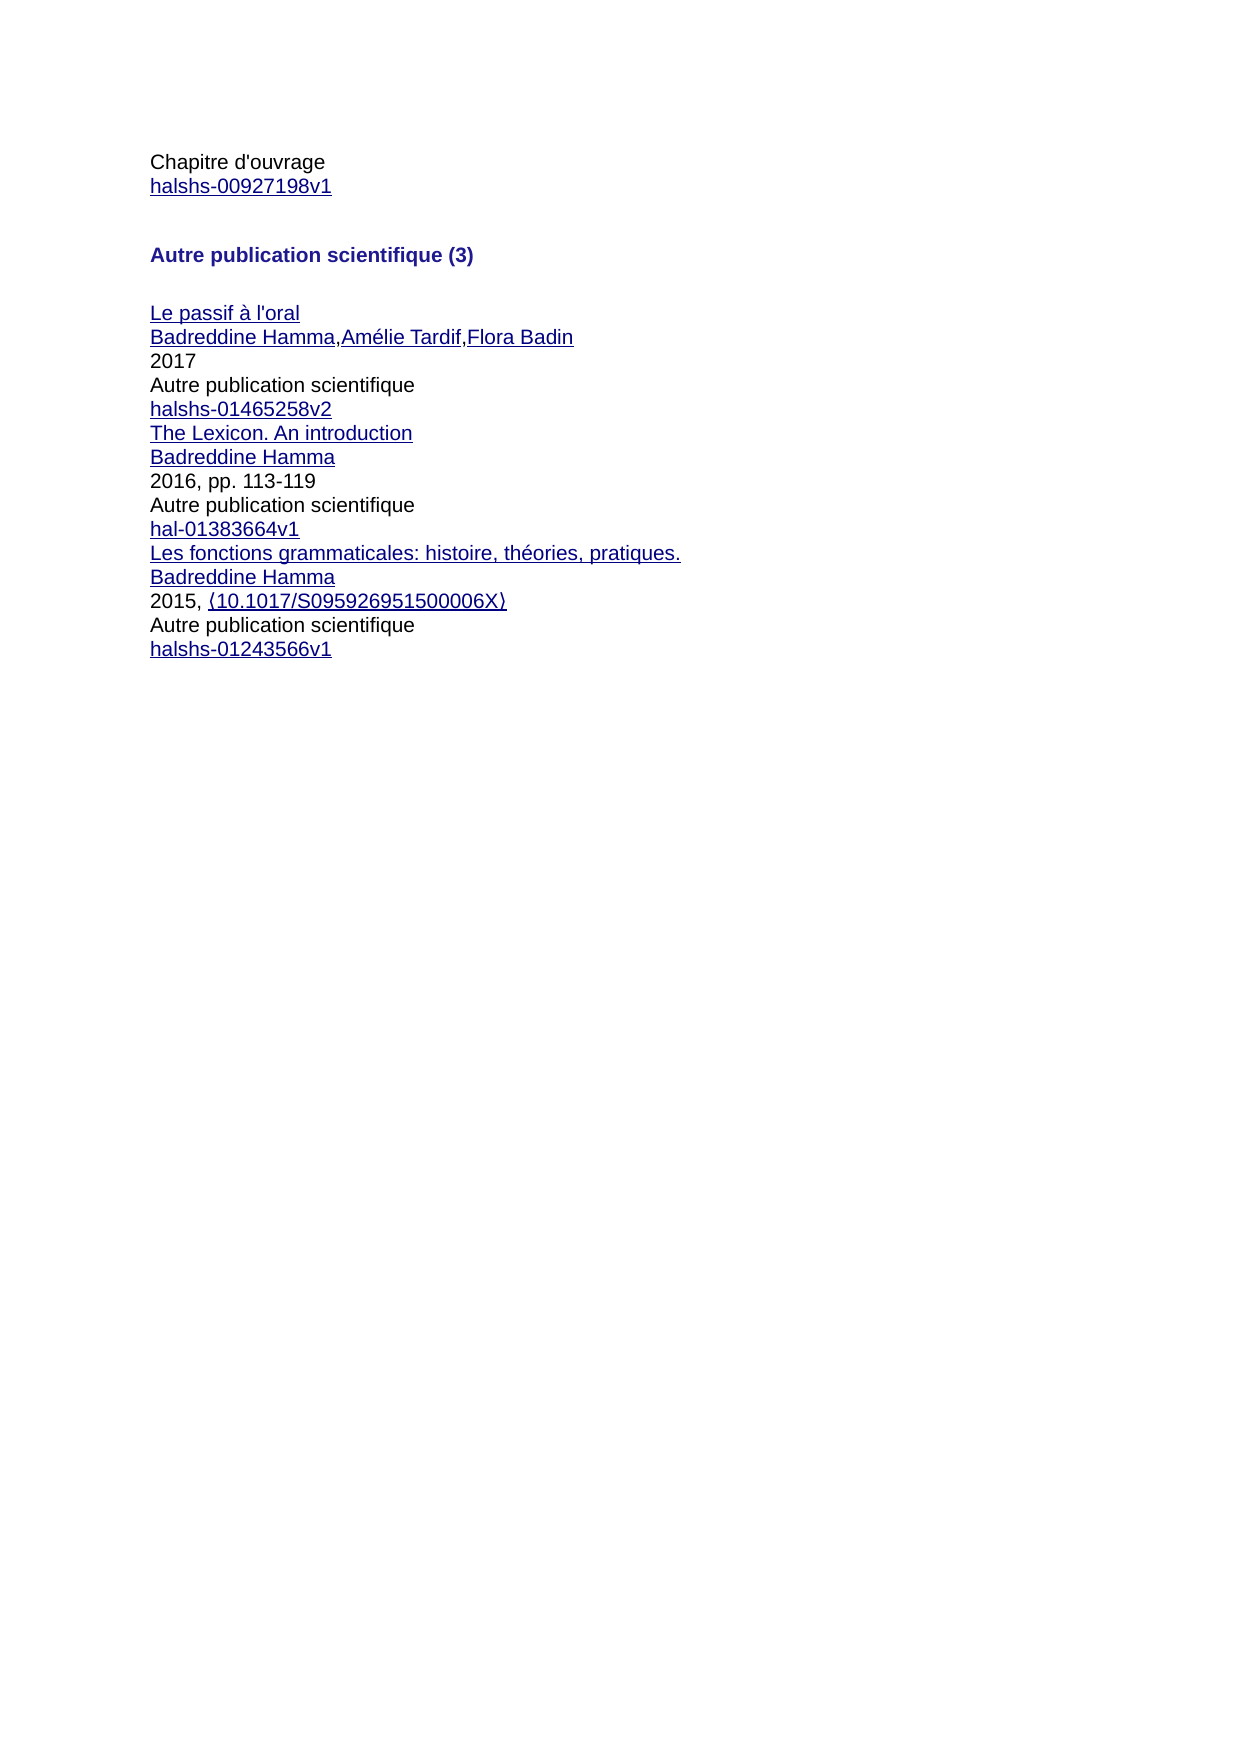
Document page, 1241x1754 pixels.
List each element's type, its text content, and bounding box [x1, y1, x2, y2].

subtitle Autre publication scientifique (3) [150, 243, 1090, 267]
table_cell The Lexicon. An introduction Badreddine Hamma 2016, pp. 113-119 Autre publication scientifique hal-01383664v1 [150, 421, 1090, 541]
table_cell Les fonctions grammaticales: histoire, théories, pratiques. Badreddine Hamma 2015, ⟨10.1017/S095926951500006X⟩ Autre publication scientifique halshs-01243566v1 [150, 541, 1090, 660]
table_header Le passif à l'oral Badreddine Hamma,Amélie Tardif,Flora Badin 2017 Autre publication scientifique halshs-01465258v2 [150, 301, 1090, 421]
table_cell Chapitre d'ouvrage halshs-00927198v1 [150, 150, 1090, 198]
